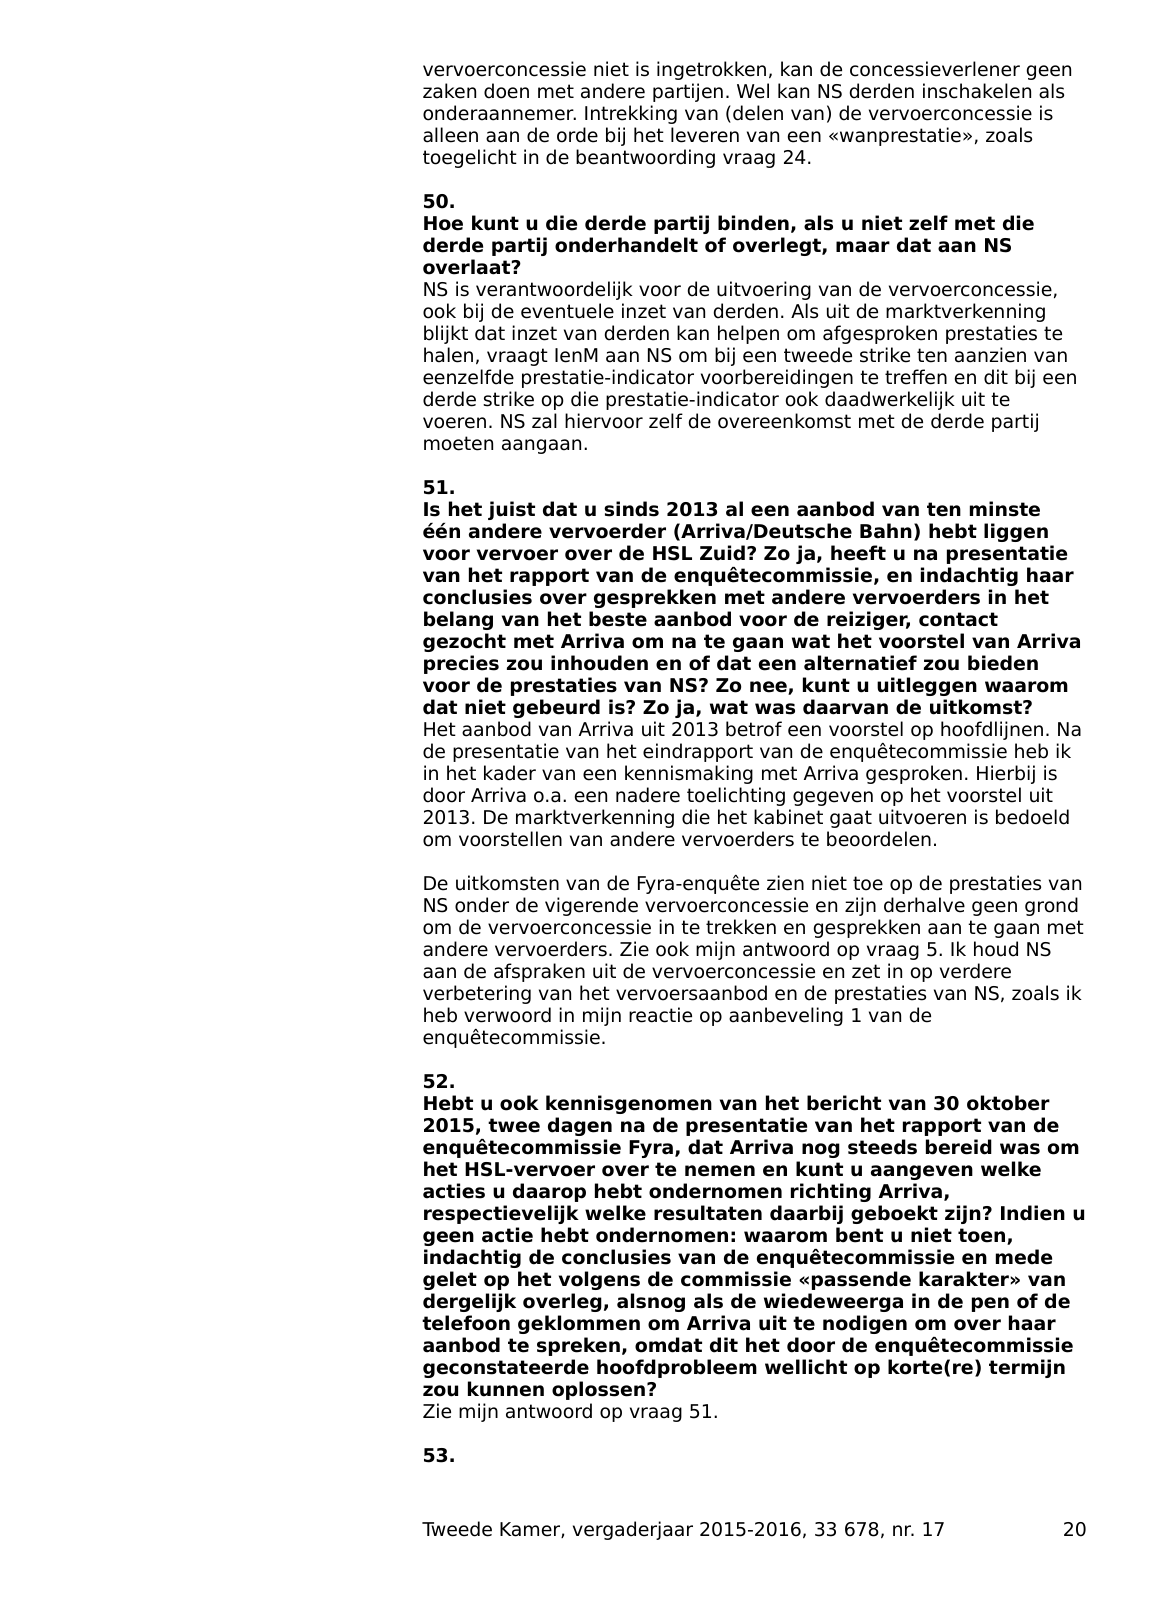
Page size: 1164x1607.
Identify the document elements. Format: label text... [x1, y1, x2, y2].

text 52. [422, 1071, 1087, 1093]
text NS is verantwoordelijk voor de uitvoering van de vervoerconcessie, ook bij de eventuele inzet van derden. Als uit de marktverkenning blijkt dat inzet van derden kan helpen om afgesproken prestaties te halen, vraagt IenM aan NS om bij een tweede strike ten aanzien van eenzelfde prestatie-indicator voorbereidingen te treffen en dit bij een derde strike op die prestatie-indicator ook daadwerkelijk uit te voeren. NS zal hiervoor zelf de overeenkomst met de derde partij moeten aangaan. [422, 279, 1087, 455]
text Is het juist dat u sinds 2013 al een aanbod van ten minste één andere vervoerder (Arriva/Deutsche Bahn) hebt liggen voor vervoer over de HSL Zuid? Zo ja, heeft u na presentatie van het rapport van de enquêtecommissie, en indachtig haar conclusies over gesprekken met andere vervoerders in het belang van het beste aanbod voor de reiziger, contact gezocht met Arriva om na te gaan wat het voorstel van Arriva precies zou inhouden en of dat een alternatief zou bieden voor de prestaties van NS? Zo nee, kunt u uitleggen waarom dat niet gebeurd is? Zo ja, wat was daarvan de uitkomst? [422, 499, 1087, 719]
text vervoerconcessie niet is ingetrokken, kan de concessieverlener geen zaken doen met andere partijen. Wel kan NS derden inschakelen als onderaannemer. Intrekking van (delen van) de vervoerconcessie is alleen aan de orde bij het leveren van een «wanprestatie», zoals toegelicht in de beantwoording vraag 24. [422, 59, 1087, 169]
text 51. [422, 477, 1087, 499]
text 53. [422, 1445, 1087, 1467]
text De uitkomsten van de Fyra-enquête zien niet toe op de prestaties van NS onder de vigerende vervoerconcessie en zijn derhalve geen grond om de vervoerconcessie in te trekken en gesprekken aan te gaan met andere vervoerders. Zie ook mijn antwoord op vraag 5. Ik houd NS aan de afspraken uit de vervoerconcessie en zet in op verdere verbetering van het vervoersaanbod en de prestaties van NS, zoals ik heb verwoord in mijn reactie op aanbeveling 1 van de enquêtecommissie. [422, 873, 1087, 1049]
text Hoe kunt u die derde partij binden, als u niet zelf met die derde partij onderhandelt of overlegt, maar dat aan NS overlaat? [422, 213, 1087, 279]
text Hebt u ook kennisgenomen van het bericht van 30 oktober 2015, twee dagen na de presentatie van het rapport van de enquêtecommissie Fyra, dat Arriva nog steeds bereid was om het HSL-vervoer over te nemen en kunt u aangeven welke acties u daarop hebt ondernomen richting Arriva, respectievelijk welke resultaten daarbij geboekt zijn? Indien u geen actie hebt ondernomen: waarom bent u niet toen, indachtig de conclusies van de enquêtecommissie en mede gelet op het volgens de commissie «passende karakter» van dergelijk overleg, alsnog als de wiedeweerga in de pen of de telefoon geklommen om Arriva uit te nodigen om over haar aanbod te spreken, omdat dit het door de enquêtecommissie geconstateerde hoofdprobleem wellicht op korte(re) termijn zou kunnen oplossen? [422, 1093, 1087, 1401]
text Het aanbod van Arriva uit 2013 betrof een voorstel op hoofdlijnen. Na de presentatie van het eindrapport van de enquêtecommissie heb ik in het kader van een kennismaking met Arriva gesproken. Hierbij is door Arriva o.a. een nadere toelichting gegeven op het voorstel uit 2013. De marktverkenning die het kabinet gaat uitvoeren is bedoeld om voorstellen van andere vervoerders te beoordelen. [422, 719, 1087, 851]
text Zie mijn antwoord op vraag 51. [422, 1401, 1087, 1423]
text 50. [422, 191, 1087, 213]
